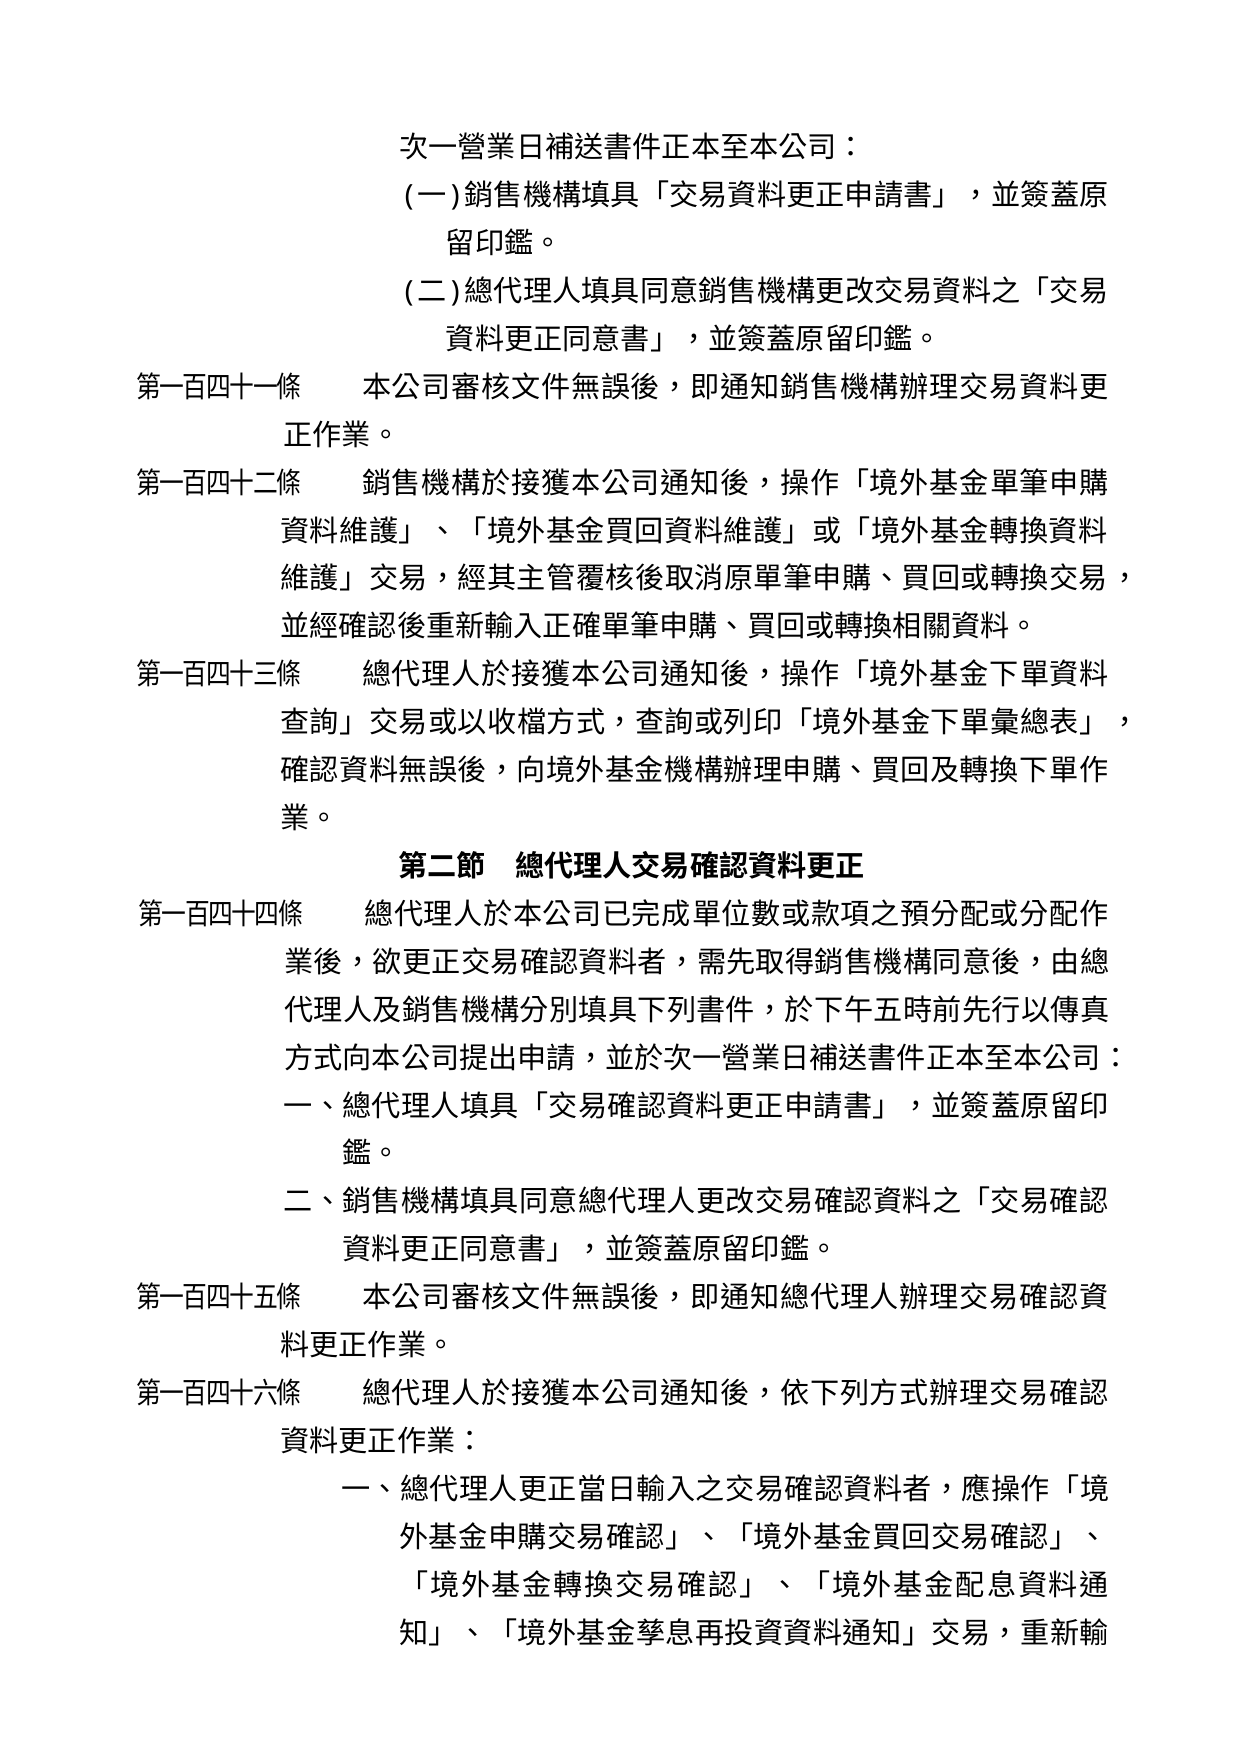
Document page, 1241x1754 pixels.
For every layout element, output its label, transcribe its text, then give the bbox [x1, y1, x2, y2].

subtitle 第一百四十四條 總代理人於本公司已完成單位數或款項之預分配或分配作業後，欲更正交易確認資料者，需先取得銷售機構同意後，由總代理人及銷售機構分別填具下列書件，於下午五時前先行以傳真方式向本公司提出申請，並於次一營業日補送書件正本至本公司： [138, 886, 1110, 1078]
text 次一營業日補送書件正本至本公司： [341, 119, 1110, 167]
subtitle 第一百四十一條 本公司審核文件無誤後，即通知銷售機構辦理交易資料更正作業。 [136, 359, 1110, 455]
subtitle (一)銷售機構填具「交易資料更正申請書」，並簽蓋原留印鑑。 [400, 167, 1110, 263]
text 第一百四十二條 銷售機構於接獲本公司通知後，操作「境外基金單筆申購資料維護」、「境外基金買回資料維護」或「境外基金轉換資料維護」交易，經其主管覆核後取消原單筆申購、買回或轉換交易，並經確認後重新輸入正確單筆申購、買回或轉換相關資料。 [136, 455, 1110, 646]
subtitle 一、總代理人填具「交易確認資料更正申請書」，並簽蓋原留印鑑。 [283, 1078, 1110, 1173]
text 第一百四十六條 總代理人於接獲本公司通知後，依下列方式辦理交易確認資料更正作業： [136, 1365, 1110, 1461]
subtitle (二)總代理人填具同意銷售機構更改交易資料之「交易資料更正同意書」，並簽蓋原留印鑑。 [400, 263, 1110, 359]
text 一、總代理人更正當日輸入之交易確認資料者，應操作「境外基金申購交易確認」、「境外基金買回交易確認」、「境外基金轉換交易確認」、「境外基金配息資料通知」、「境外基金孳息再投資資料通知」交易，重新輸 [341, 1461, 1110, 1653]
text 第一百四十三條 總代理人於接獲本公司通知後，操作「境外基金下單資料查詢」交易或以收檔方式，查詢或列印「境外基金下單彙總表」，確認資料無誤後，向境外基金機構辦理申購、買回及轉換下單作業。 [136, 646, 1110, 838]
text 第一百四十五條 本公司審核文件無誤後，即通知總代理人辦理交易確認資料更正作業。 [136, 1269, 1110, 1365]
subtitle 第二節 總代理人交易確認資料更正 [398, 838, 1110, 886]
subtitle 二、銷售機構填具同意總代理人更改交易確認資料之「交易確認資料更正同意書」，並簽蓋原留印鑑。 [283, 1173, 1110, 1269]
